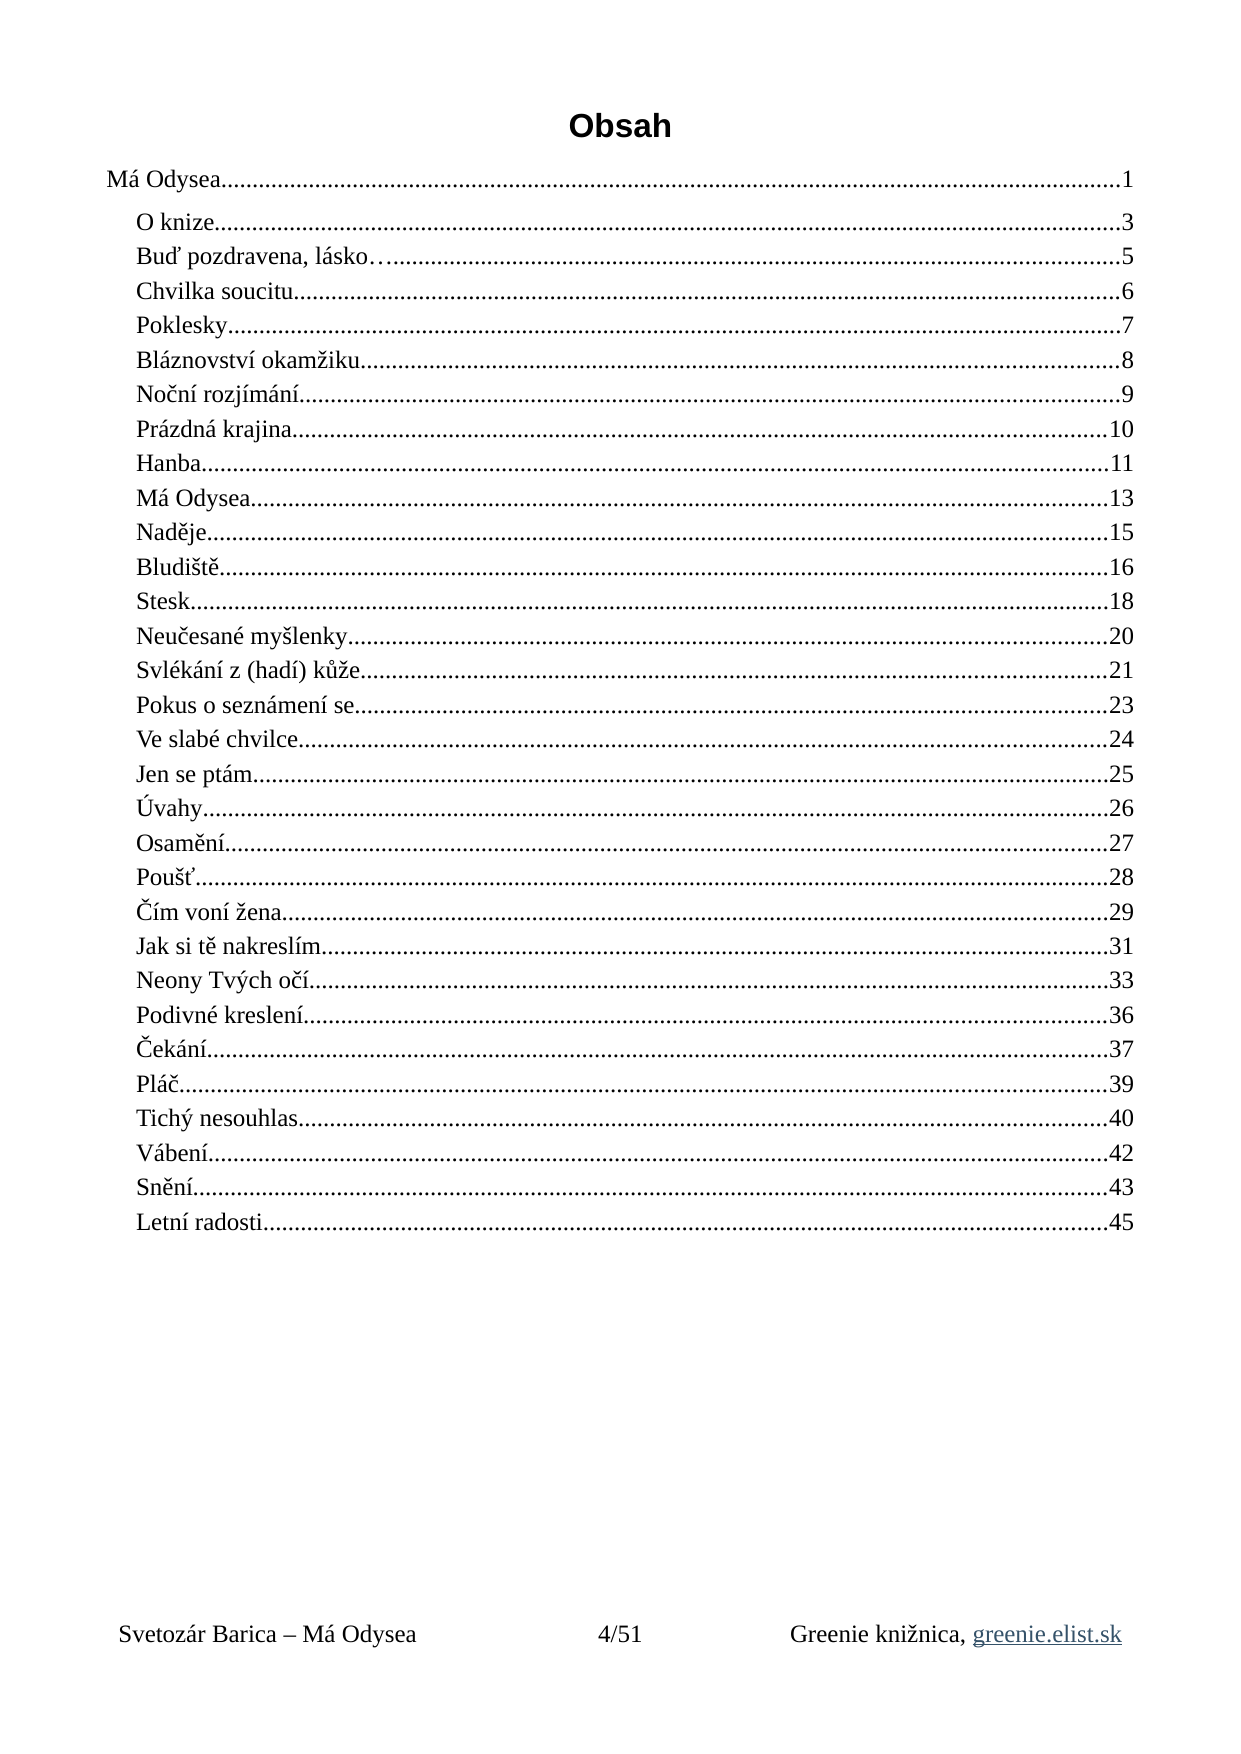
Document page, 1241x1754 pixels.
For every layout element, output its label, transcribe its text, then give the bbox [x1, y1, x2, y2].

text Ve slabé chvilce 24 [136, 724, 1134, 753]
text Poklesky 7 [136, 310, 1134, 339]
text Čím voní žena 29 [136, 897, 1134, 925]
text Naděje 15 [136, 517, 1134, 546]
text Vábení 42 [136, 1138, 1134, 1167]
text Bláznovství okamžiku 8 [136, 345, 1134, 374]
text Jak si tě nakreslím 31 [136, 931, 1134, 960]
text Neučesané myšlenky 20 [136, 621, 1134, 649]
text O knize 3 [136, 207, 1134, 236]
text Pláč 39 [136, 1069, 1134, 1098]
text Má Odysea 13 [136, 483, 1134, 512]
text Hanba 11 [136, 448, 1134, 477]
text Má Odysea 1 [106, 164, 1134, 193]
text Tichý nesouhlas 40 [136, 1103, 1134, 1132]
text Letní radosti 45 [136, 1207, 1134, 1236]
text Neony Tvých očí 33 [136, 966, 1134, 994]
text Čekání 37 [136, 1034, 1134, 1063]
text Svlékání z (hadí) kůže 21 [136, 655, 1134, 684]
text Noční rozjímání 9 [136, 379, 1134, 408]
text Prázdná krajina 10 [136, 414, 1134, 443]
text Osamění 27 [136, 828, 1134, 856]
text Pokus o seznámení se 23 [136, 690, 1134, 718]
text Snění 43 [136, 1172, 1134, 1201]
text Stesk 18 [136, 586, 1134, 615]
text Jen se ptám 25 [136, 759, 1134, 787]
text Podivné kreslení 36 [136, 1000, 1134, 1029]
text Poušť 28 [136, 862, 1134, 891]
text Chvilka soucitu 6 [136, 276, 1134, 305]
subtitle Obsah [106, 106, 1134, 145]
text Buď pozdravena, lásko… 5 [136, 241, 1134, 270]
text Bludiště 16 [136, 552, 1134, 581]
text Úvahy 26 [136, 793, 1134, 822]
